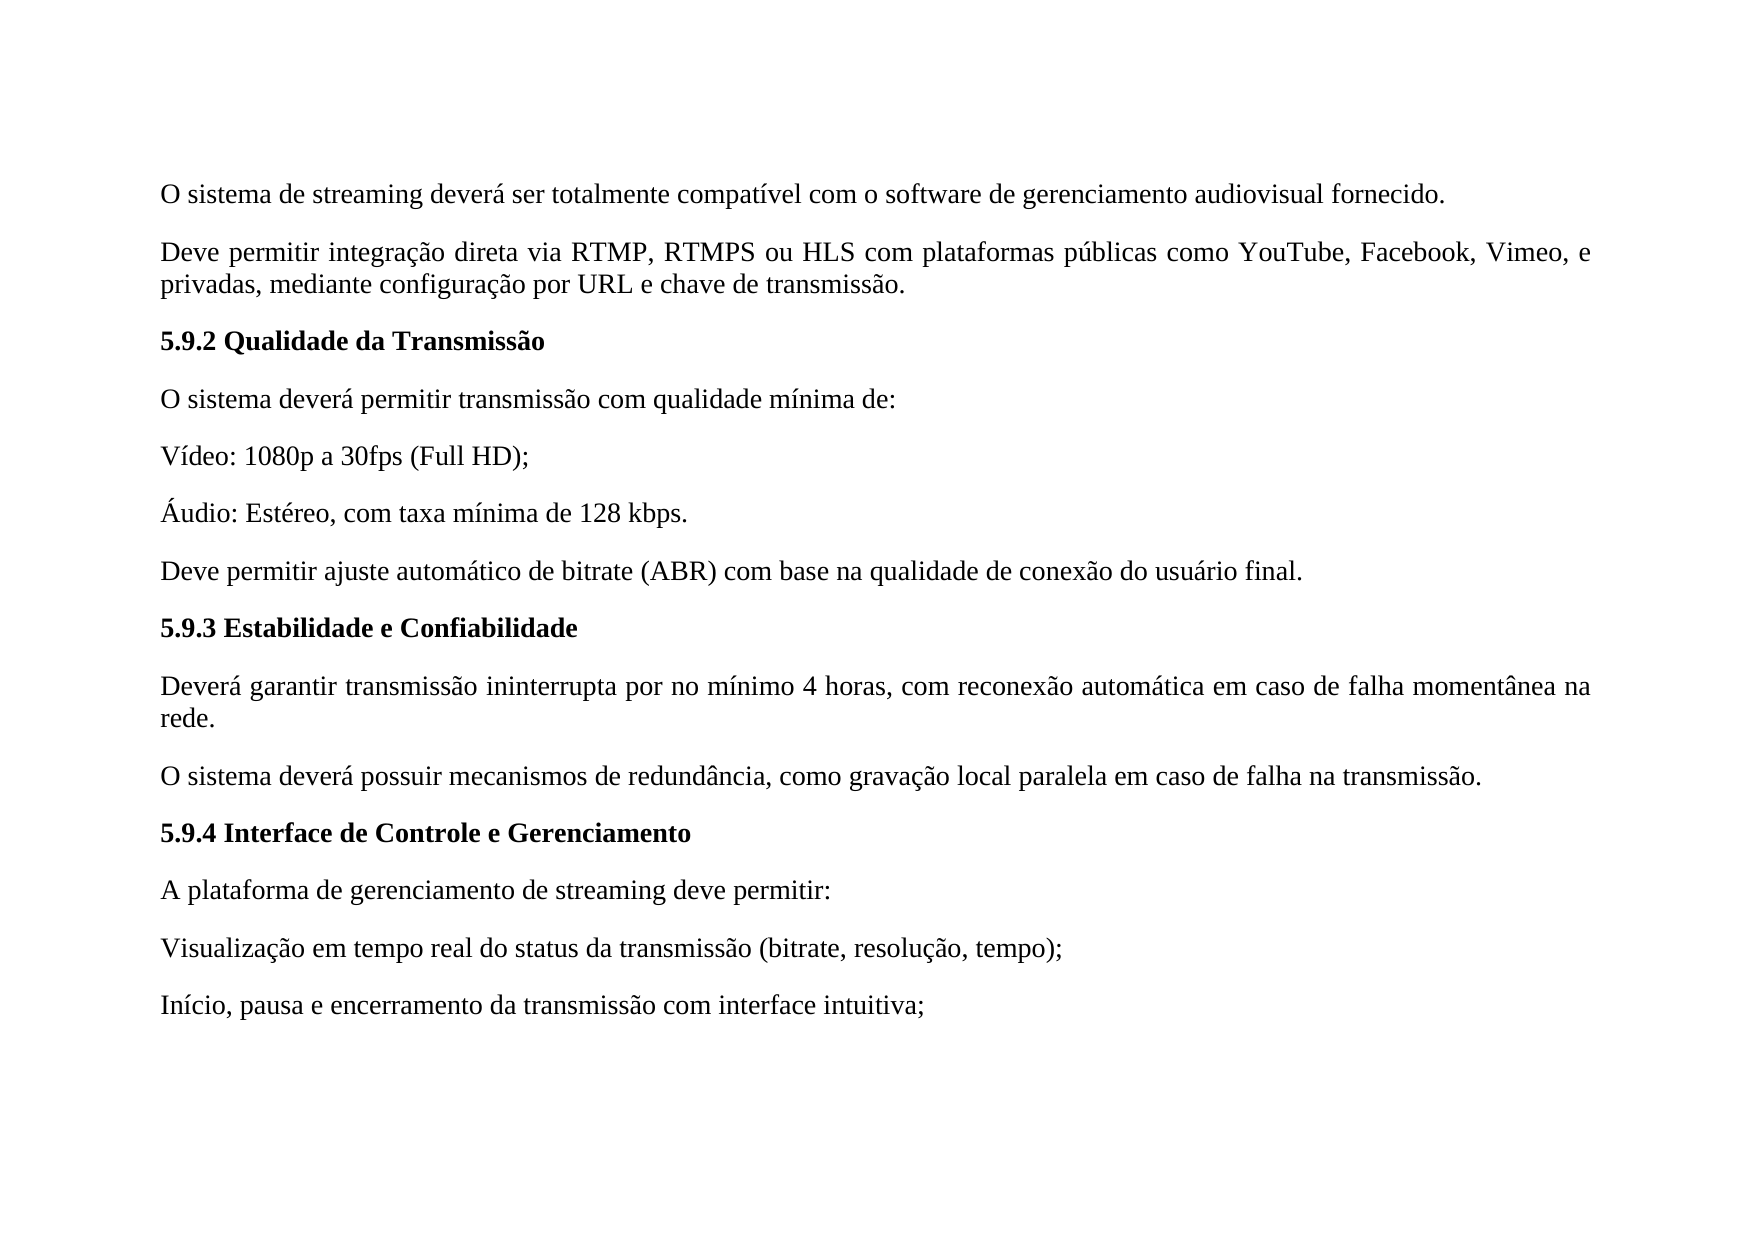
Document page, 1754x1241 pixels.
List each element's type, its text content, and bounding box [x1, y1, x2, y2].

text Deverá garantir transmissão ininterrupta por no mínimo 4 horas, com reconexão automática em caso de falha momentânea na rede. [160, 669, 1594, 733]
text 5.9.2 Qualidade da Transmissão [160, 324, 1594, 357]
text A plataforma de gerenciamento de streaming deve permitir: [160, 873, 1594, 906]
text Visualização em tempo real do status da transmissão (bitrate, resolução, tempo); [160, 931, 1594, 963]
text 5.9.4 Interface de Controle e Gerenciamento [160, 816, 1594, 848]
text Deve permitir integração direta via RTMP, RTMPS ou HLS com plataformas públicas como YouTube, Facebook, Vimeo, e privadas, mediante configuração por URL e chave de transmissão. [160, 234, 1594, 299]
text 5.9.3 Estabilidade e Confiabilidade [160, 611, 1594, 644]
text O sistema deverá possuir mecanismos de redundância, como gravação local paralela em caso de falha na transmissão. [160, 758, 1594, 791]
text Vídeo: 1080p a 30fps (Full HD); [160, 439, 1594, 472]
text O sistema deverá permitir transmissão com qualidade mínima de: [160, 382, 1594, 414]
text Início, pausa e encerramento da transmissão com interface intuitiva; [160, 988, 1594, 1021]
text O sistema de streaming deverá ser totalmente compatível com o software de gerenciamento audiovisual fornecido. [160, 177, 1594, 209]
text Deve permitir ajuste automático de bitrate (ABR) com base na qualidade de conexão do usuário final. [160, 554, 1594, 586]
text Áudio: Estéreo, com taxa mínima de 128 kbps. [160, 497, 1594, 529]
